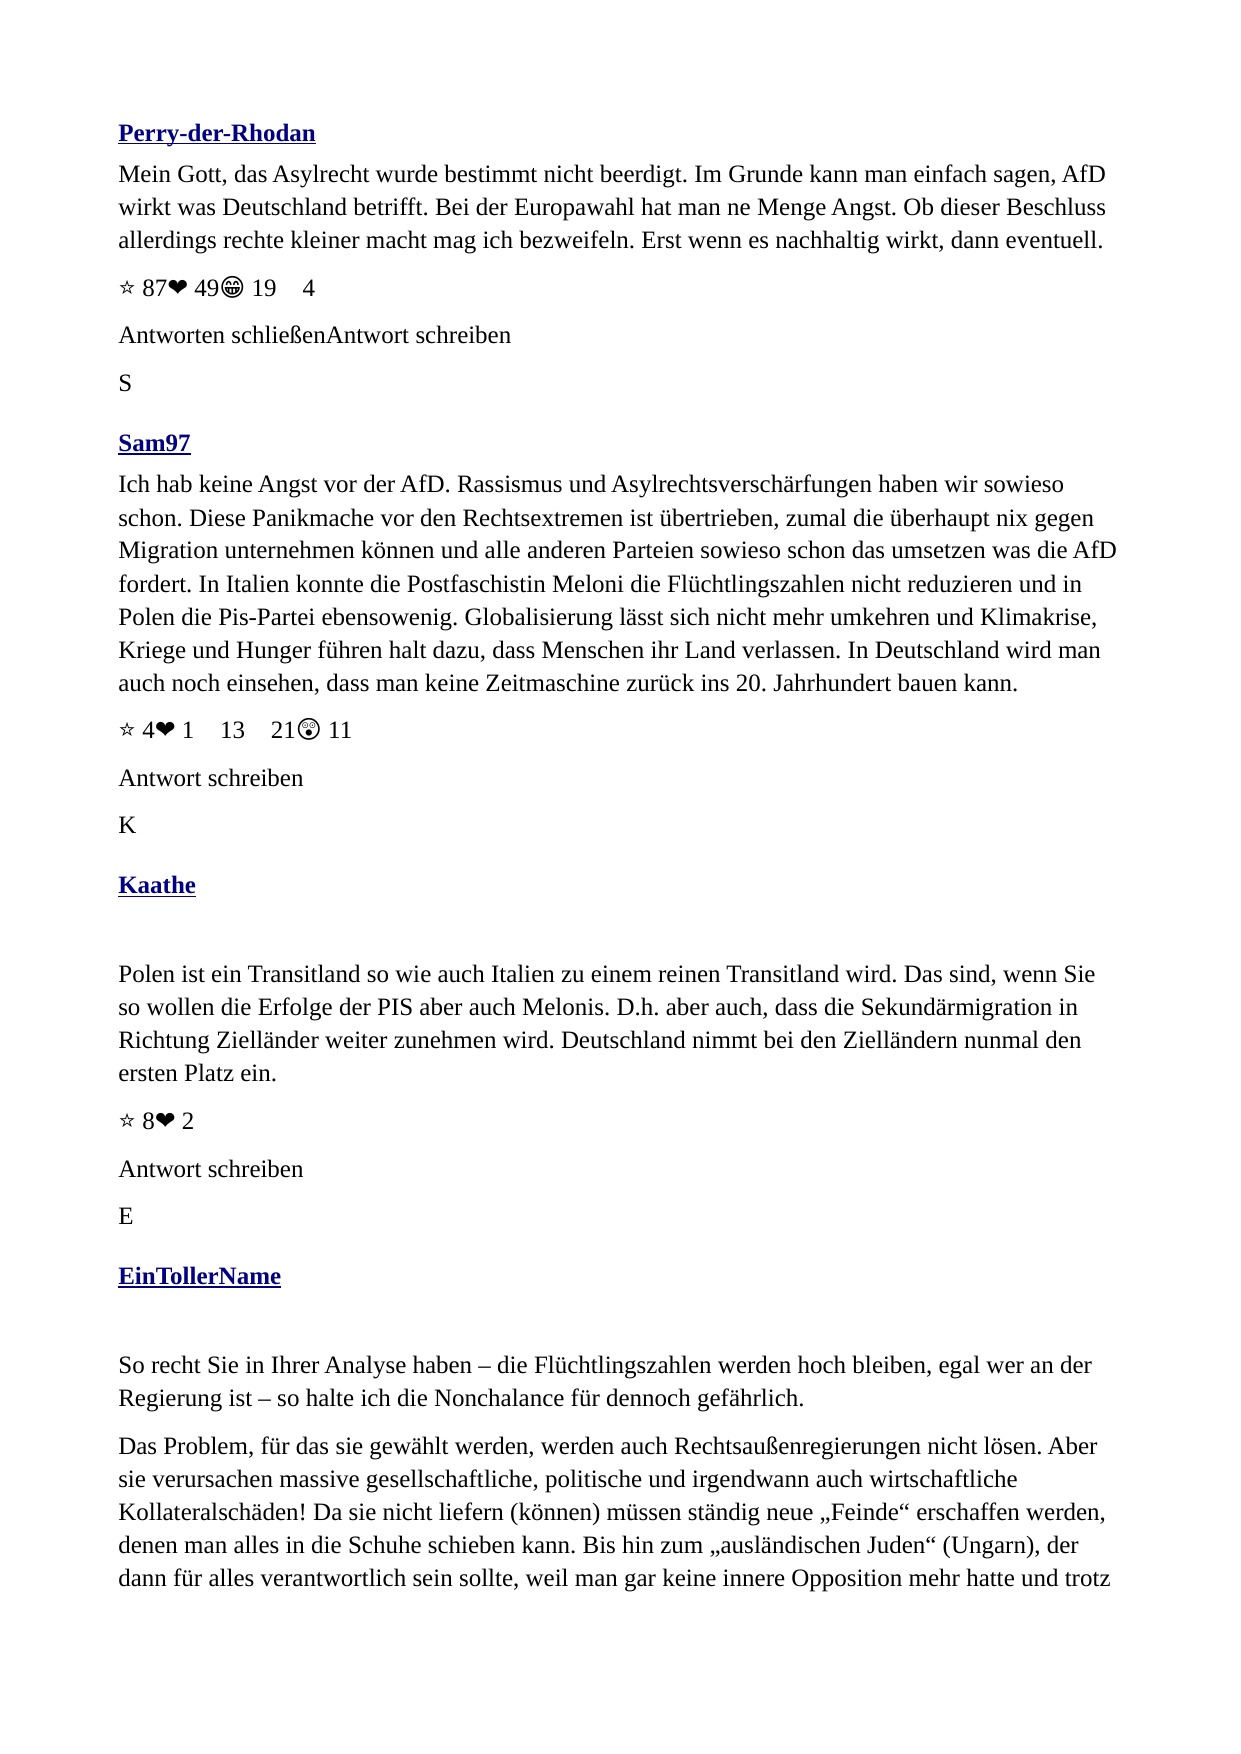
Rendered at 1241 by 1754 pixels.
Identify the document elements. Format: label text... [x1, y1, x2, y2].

text Ich hab keine Angst vor der AfD. Rassismus und Asylrechtsverschärfungen haben wir sowieso schon. Diese Panikmache vor den Rechtsextremen ist übertrieben, zumal die überhaupt nix gegen Migration unternehmen können und alle anderen Parteien sowieso schon das umsetzen was die AfD fordert. In Italien konnte die Postfaschistin Meloni die Flüchtlingszahlen nicht reduzieren und in Polen die Pis-Partei ebensowenig. Globalisierung lässt sich nicht mehr umkehren und Klimakrise, Kriege und Hunger führen halt dazu, dass Menschen ihr Land verlassen. In Deutschland wird man auch noch einsehen, dass man keine Zeitmaschine zurück ins 20. Jahrhundert bauen kann. [118, 469, 1122, 696]
text Mein Gott, das Asylrecht wurde bestimmt nicht beerdigt. Im Grunde kann man einfach sagen, AfD wirkt was Deutschland betrifft. Bei der Europawahl hat man ne Menge Angst. Ob dieser Beschluss allerdings rechte kleiner macht mag ich bezweifeln. Erst wenn es nachhaltig wirkt, dann eventuell. [118, 159, 1122, 254]
text ⭐️ 8❤️ 2 [118, 1106, 1122, 1135]
text Das Problem, für das sie gewählt werden, werden auch Rechtsaußenregierungen nicht lösen. Aber sie verursachen massive gesellschaftliche, politische und irgendwann auch wirtschaftliche Kollateralschäden! Da sie nicht liefern (können) müssen ständig neue „Feinde“ erschaffen werden, denen man alles in die Schuhe schieben kann. Bis hin zum „ausländischen Juden“ (Ungarn), der dann für alles verantwortlich sein sollte, weil man gar keine innere Opposition mehr hatte und trotz [118, 1431, 1122, 1592]
subtitle Perry-der-Rhodan [118, 118, 1122, 147]
text Antwort schreiben [118, 763, 1122, 792]
text ⭐️ 87❤️ 49😁 19🤨 4 [118, 273, 1122, 302]
text So recht Sie in Ihrer Analyse haben – die Flüchtlingszahlen werden hoch bleiben, egal wer an der Regierung ist – so halte ich die Nonchalance für dennoch gefährlich. [118, 1350, 1122, 1412]
text K [118, 811, 1122, 839]
text E [118, 1201, 1122, 1230]
subtitle EinTollerName [118, 1261, 1122, 1290]
text ⭐️ 4❤️ 1🙁 13🤨 21😲 11 [118, 715, 1122, 744]
text Antwort schreiben [118, 1154, 1122, 1182]
subtitle Kaathe [118, 871, 1122, 899]
subtitle Sam97 [118, 428, 1122, 457]
text S [118, 368, 1122, 397]
text Polen ist ein Transitland so wie auch Italien zu einem reinen Transitland wird. Das sind, wenn Sie so wollen die Erfolge der PIS aber auch Melonis. D.h. aber auch, dass die Sekundärmigration in Richtung Zielländer weiter zunehmen wird. Deutschland nimmt bei den Zielländern nunmal den ersten Platz ein. [118, 959, 1122, 1087]
text Antworten schließenAntwort schreiben [118, 321, 1122, 349]
